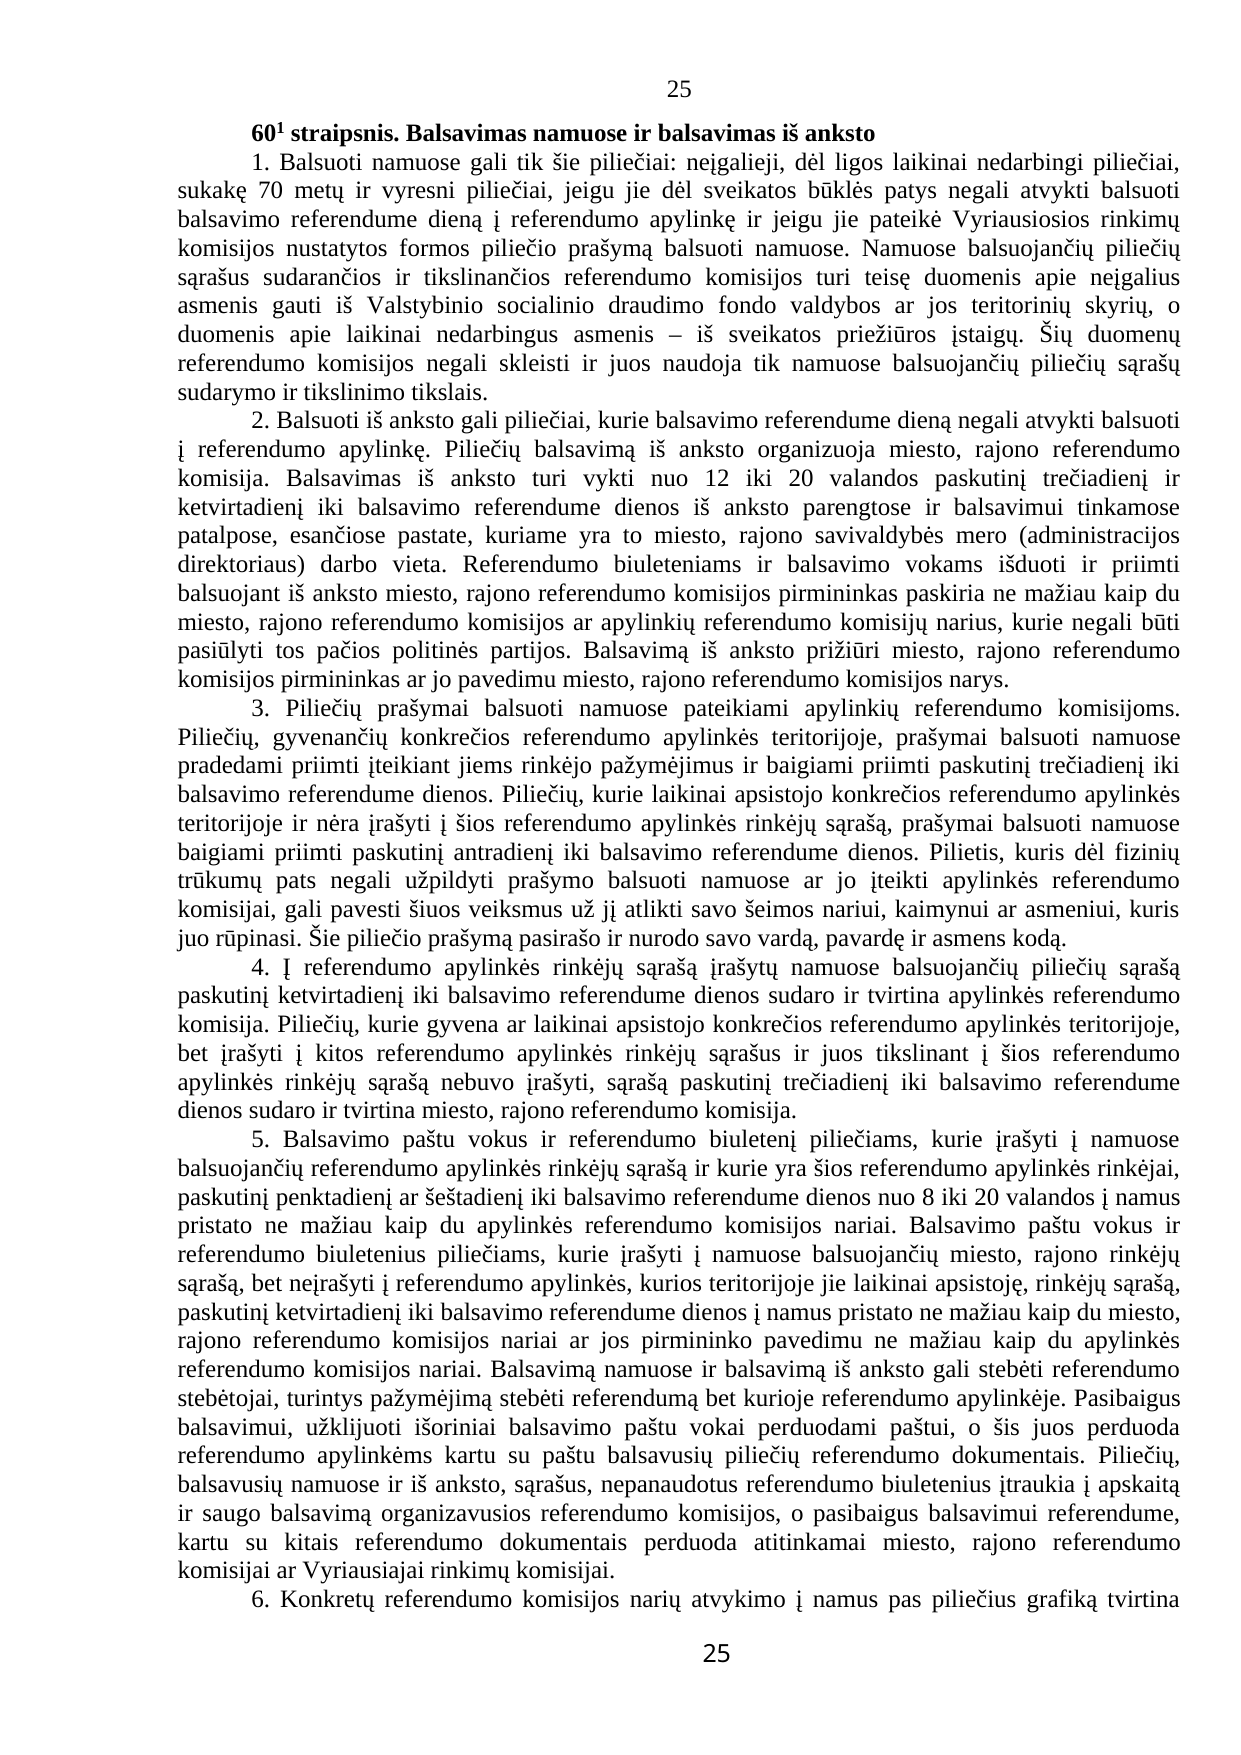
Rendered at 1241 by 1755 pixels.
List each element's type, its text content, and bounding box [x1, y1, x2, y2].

text 6. Konkretų referendumo komisijos narių atvykimo į namus pas piliečius grafiką tvirtina [177, 1584, 1181, 1613]
text 5. Balsavimo paštu vokus ir referendumo biuletenį piliečiams, kurie įrašyti į namuose balsuojančių referendumo apylinkės rinkėjų sąrašą ir kurie yra šios referendumo apylinkės rinkėjai, paskutinį penktadienį ar šeštadienį iki balsavimo referendume dienos nuo 8 iki 20 valandos į namus pristato ne mažiau kaip du apylinkės referendumo komisijos nariai. Balsavimo paštu vokus ir referendumo biuletenius piliečiams, kurie įrašyti į namuose balsuojančių miesto, rajono rinkėjų sąrašą, bet neįrašyti į referendumo apylinkės, kurios teritorijoje jie laikinai apsistoję, rinkėjų sąrašą, paskutinį ketvirtadienį iki balsavimo referendume dienos į namus pristato ne mažiau kaip du miesto, rajono referendumo komisijos nariai ar jos pirmininko pavedimu ne mažiau kaip du apylinkės referendumo komisijos nariai. Balsavimą namuose ir balsavimą iš anksto gali stebėti referendumo stebėtojai, turintys pažymėjimą stebėti referendumą bet kurioje referendumo apylinkėje. Pasibaigus balsavimui, užklijuoti išoriniai balsavimo paštu vokai perduodami paštui, o šis juos perduoda referendumo apylinkėms kartu su paštu balsavusių piliečių referendumo dokumentais. Piliečių, balsavusių namuose ir iš anksto, sąrašus, nepanaudotus referendumo biuletenius įtraukia į apskaitą ir saugo balsavimą organizavusios referendumo komisijos, o pasibaigus balsavimui referendume, kartu su kitais referendumo dokumentais perduoda atitinkamai miesto, rajono referendumo komisijai ar Vyriausiajai rinkimų komisijai. [177, 1124, 1181, 1584]
text 2. Balsuoti iš anksto gali piliečiai, kurie balsavimo referendume dieną negali atvykti balsuoti į referendumo apylinkę. Piliečių balsavimą iš anksto organizuoja miesto, rajono referendumo komisija. Balsavimas iš anksto turi vykti nuo 12 iki 20 valandos paskutinį trečiadienį ir ketvirtadienį iki balsavimo referendume dienos iš anksto parengtose ir balsavimui tinkamose patalpose, esančiose pastate, kuriame yra to miesto, rajono savivaldybės mero (administracijos direktoriaus) darbo vieta. Referendumo biuleteniams ir balsavimo vokams išduoti ir priimti balsuojant iš anksto miesto, rajono referendumo komisijos pirmininkas paskiria ne mažiau kaip du miesto, rajono referendumo komisijos ar apylinkių referendumo komisijų narius, kurie negali būti pasiūlyti tos pačios politinės partijos. Balsavimą iš anksto prižiūri miesto, rajono referendumo komisijos pirmininkas ar jo pavedimu miesto, rajono referendumo komisijos narys. [177, 406, 1181, 693]
text 4. Į referendumo apylinkės rinkėjų sąrašą įrašytų namuose balsuojančių piliečių sąrašą paskutinį ketvirtadienį iki balsavimo referendume dienos sudaro ir tvirtina apylinkės referendumo komisija. Piliečių, kurie gyvena ar laikinai apsistojo konkrečios referendumo apylinkės teritorijoje, bet įrašyti į kitos referendumo apylinkės rinkėjų sąrašus ir juos tikslinant į šios referendumo apylinkės rinkėjų sąrašą nebuvo įrašyti, sąrašą paskutinį trečiadienį iki balsavimo referendume dienos sudaro ir tvirtina miesto, rajono referendumo komisija. [177, 952, 1181, 1124]
text 3. Piliečių prašymai balsuoti namuose pateikiami apylinkių referendumo komisijoms. Piliečių, gyvenančių konkrečios referendumo apylinkės teritorijoje, prašymai balsuoti namuose pradedami priimti įteikiant jiems rinkėjo pažymėjimus ir baigiami priimti paskutinį trečiadienį iki balsavimo referendume dienos. Piliečių, kurie laikinai apsistojo konkrečios referendumo apylinkės teritorijoje ir nėra įrašyti į šios referendumo apylinkės rinkėjų sąrašą, prašymai balsuoti namuose baigiami priimti paskutinį antradienį iki balsavimo referendume dienos. Pilietis, kuris dėl fizinių trūkumų pats negali užpildyti prašymo balsuoti namuose ar jo įteikti apylinkės referendumo komisijai, gali pavesti šiuos veiksmus už jį atlikti savo šeimos nariui, kaimynui ar asmeniui, kuris juo rūpinasi. Šie piliečio prašymą pasirašo ir nurodo savo vardą, pavardę ir asmens kodą. [177, 693, 1181, 952]
text 601 straipsnis. Balsavimas namuose ir balsavimas iš anksto [177, 118, 1181, 147]
text 1. Balsuoti namuose gali tik šie piliečiai: neįgalieji, dėl ligos laikinai nedarbingi piliečiai, sukakę 70 metų ir vyresni piliečiai, jeigu jie dėl sveikatos būklės patys negali atvykti balsuoti balsavimo referendume dieną į referendumo apylinkę ir jeigu jie pateikė Vyriausiosios rinkimų komisijos nustatytos formos piliečio prašymą balsuoti namuose. Namuose balsuojančių piliečių sąrašus sudarančios ir tikslinančios referendumo komisijos turi teisę duomenis apie neįgalius asmenis gauti iš Valstybinio socialinio draudimo fondo valdybos ar jos teritorinių skyrių, o duomenis apie laikinai nedarbingus asmenis – iš sveikatos priežiūros įstaigų. Šių duomenų referendumo komisijos negali skleisti ir juos naudoja tik namuose balsuojančių piliečių sąrašų sudarymo ir tikslinimo tikslais. [177, 147, 1181, 406]
